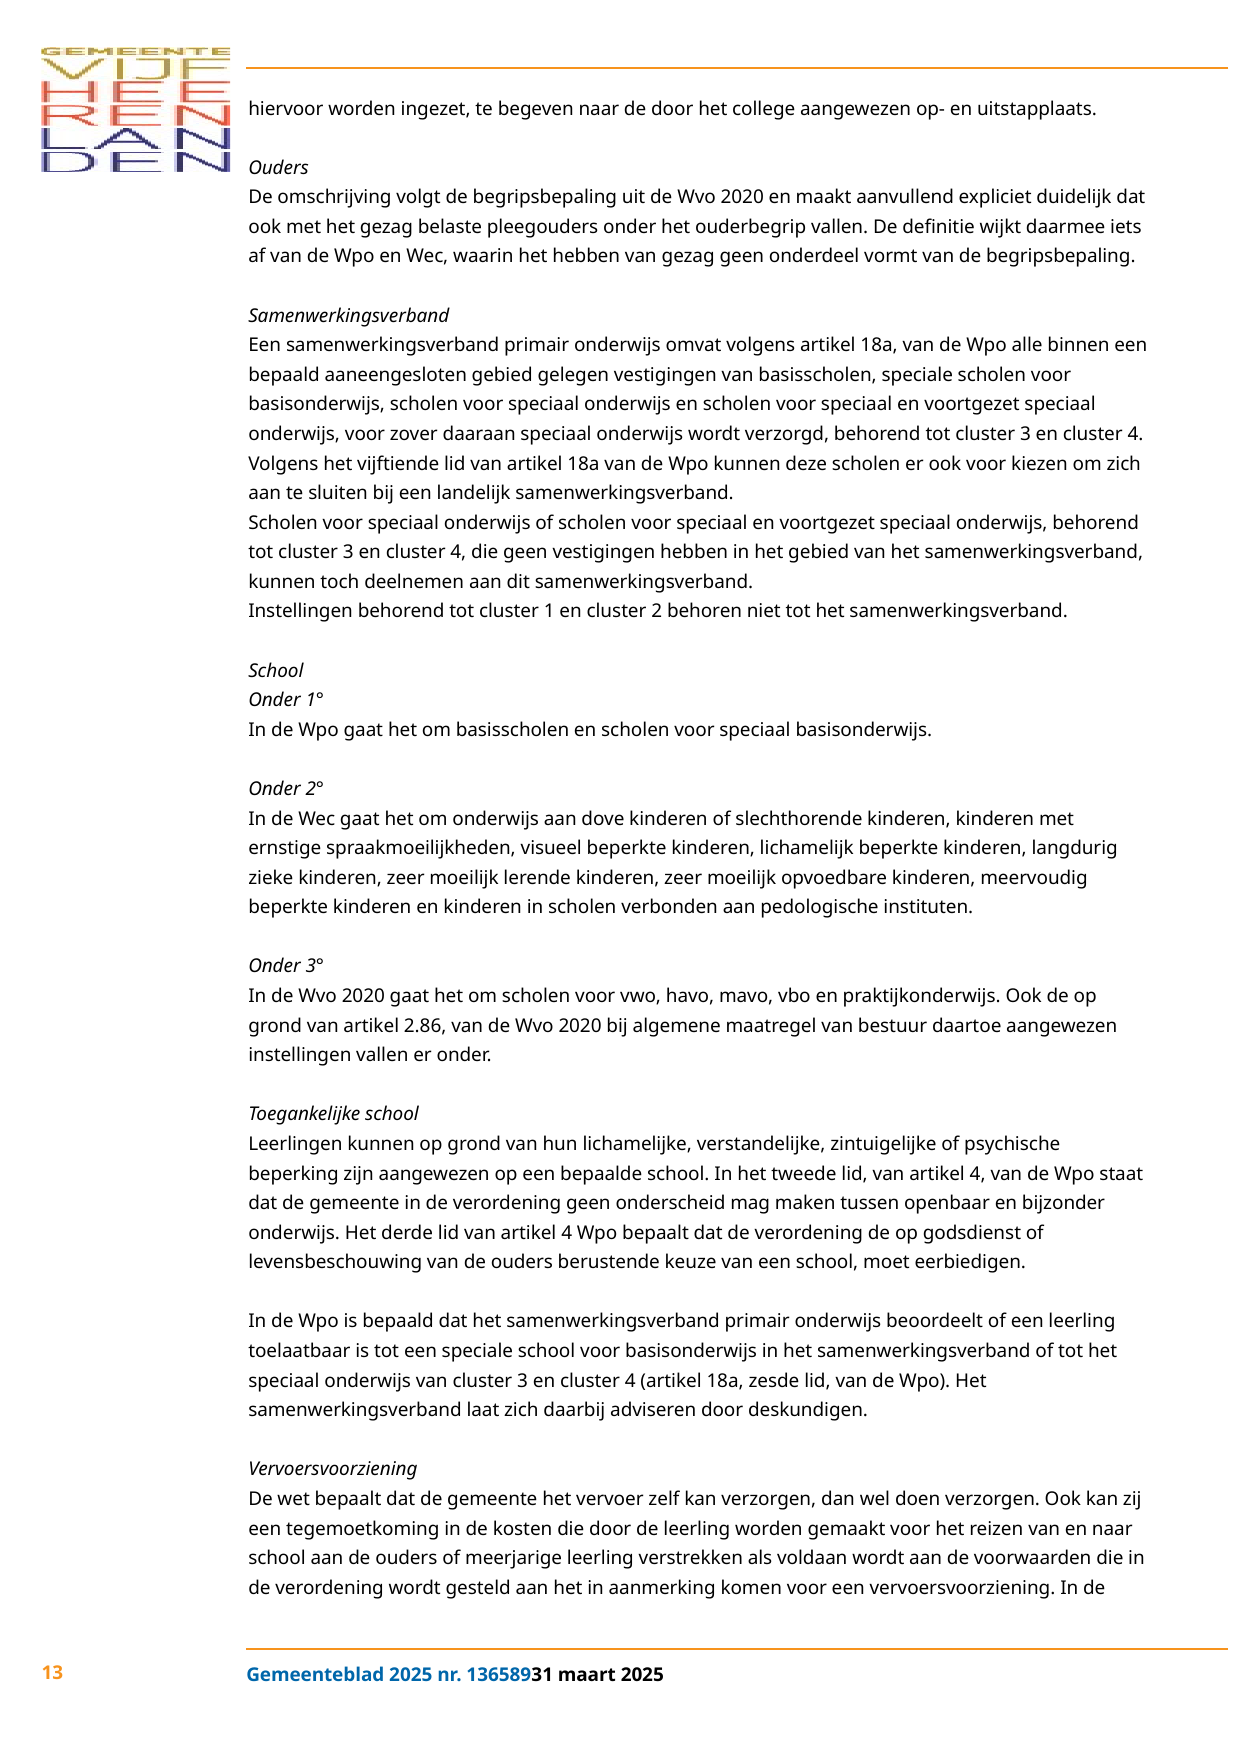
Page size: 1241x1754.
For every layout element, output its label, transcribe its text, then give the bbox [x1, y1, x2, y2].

text Leerlingen kunnen op grond van hun lichamelijke, verstandelijke, zintuigelijke of psychische beperking zijn aangewezen op een bepaalde school. In het tweede lid, van artikel 4, van de Wpo staat dat de gemeente in de verordening geen onderscheid mag maken tussen openbaar en bijzonder onderwijs. Het derde lid van artikel 4 Wpo bepaalt dat de verordening de op godsdienst of levensbeschouwing van de ouders berustende keuze van een school, moet eerbiedigen. [248, 1130, 1152, 1274]
text In de Wpo gaat het om basisscholen en scholen voor speciaal basisonderwijs. [248, 716, 1152, 742]
text Onder 2° [248, 775, 1152, 801]
text Instellingen behorend tot cluster 1 en cluster 2 behoren niet tot het samenwerkingsverband. [248, 598, 1152, 623]
text Toegankelijke school [248, 1101, 1152, 1126]
text In de Wvo 2020 gaat het om scholen voor vwo, havo, mavo, vbo en praktijkonderwijs. Ook de op grond van artikel 2.86, van de Wvo 2020 bij algemene maatregel van bestuur daartoe aangewezen instellingen vallen er onder. [248, 982, 1152, 1067]
text In de Wpo is bepaald dat het samenwerkingsverband primair onderwijs beoordeelt of een leerling toelaatbaar is tot een speciale school voor basisonderwijs in het samenwerkingsverband of tot het speciaal onderwijs van cluster 3 en cluster 4 (artikel 18a, zesde lid, van de Wpo). Het samenwerkingsverband laat zich daarbij adviseren door deskundigen. [248, 1308, 1152, 1422]
text Een samenwerkingsverband primair onderwijs omvat volgens artikel 18a, van de Wpo alle binnen een bepaald aaneengesloten gebied gelegen vestigingen van basisscholen, speciale scholen voor basisonderwijs, scholen voor speciaal onderwijs en scholen voor speciaal en voortgezet speciaal onderwijs, voor zover daaraan speciaal onderwijs wordt verzorgd, behorend tot cluster 3 en cluster 4. Volgens het vijftiende lid van artikel 18a van de Wpo kunnen deze scholen er ook voor kiezen om zich aan te sluiten bij een landelijk samenwerkingsverband. [248, 331, 1152, 505]
text Ouders [248, 154, 1152, 180]
text hiervoor worden ingezet, te begeven naar de door het college aangewezen op- en uitstapplaats. [248, 95, 1152, 121]
text De omschrijving volgt de begripsbepaling uit de Wvo 2020 en maakt aanvullend expliciet duidelijk dat ook met het gezag belaste pleegouders onder het ouderbegrip vallen. De definitie wijkt daarmee iets af van de Wpo en Wec, waarin het hebben van gezag geen onderdeel vormt van de begripsbepaling. [248, 183, 1152, 268]
text Vervoersvoorziening [248, 1456, 1152, 1481]
text Onder 3° [248, 953, 1152, 978]
text Scholen voor speciaal onderwijs of scholen voor speciaal en voortgezet speciaal onderwijs, behorend tot cluster 3 en cluster 4, die geen vestigingen hebben in het gebied van het samenwerkingsverband, kunnen toch deelnemen aan dit samenwerkingsverband. [248, 509, 1152, 594]
text Samenwerkingsverband [248, 302, 1152, 328]
text Onder 1° [248, 686, 1152, 712]
text De wet bepaalt dat de gemeente het vervoer zelf kan verzorgen, dan wel doen verzorgen. Ook kan zij een tegemoetkoming in de kosten die door de leerling worden gemaakt voor het reizen van en naar school aan de ouders of meerjarige leerling verstrekken als voldaan wordt aan de voorwaarden die in de verordening wordt gesteld aan het in aanmerking komen voor een vervoersvoorziening. In de [248, 1485, 1152, 1600]
text School [248, 657, 1152, 683]
text In de Wec gaat het om onderwijs aan dove kinderen of slechthorende kinderen, kinderen met ernstige spraakmoeilijkheden, visueel beperkte kinderen, lichamelijk beperkte kinderen, langdurig zieke kinderen, zeer moeilijk lerende kinderen, zeer moeilijk opvoedbare kinderen, meervoudig beperkte kinderen en kinderen in scholen verbonden aan pedologische instituten. [248, 805, 1152, 919]
picture [41, 47, 231, 172]
